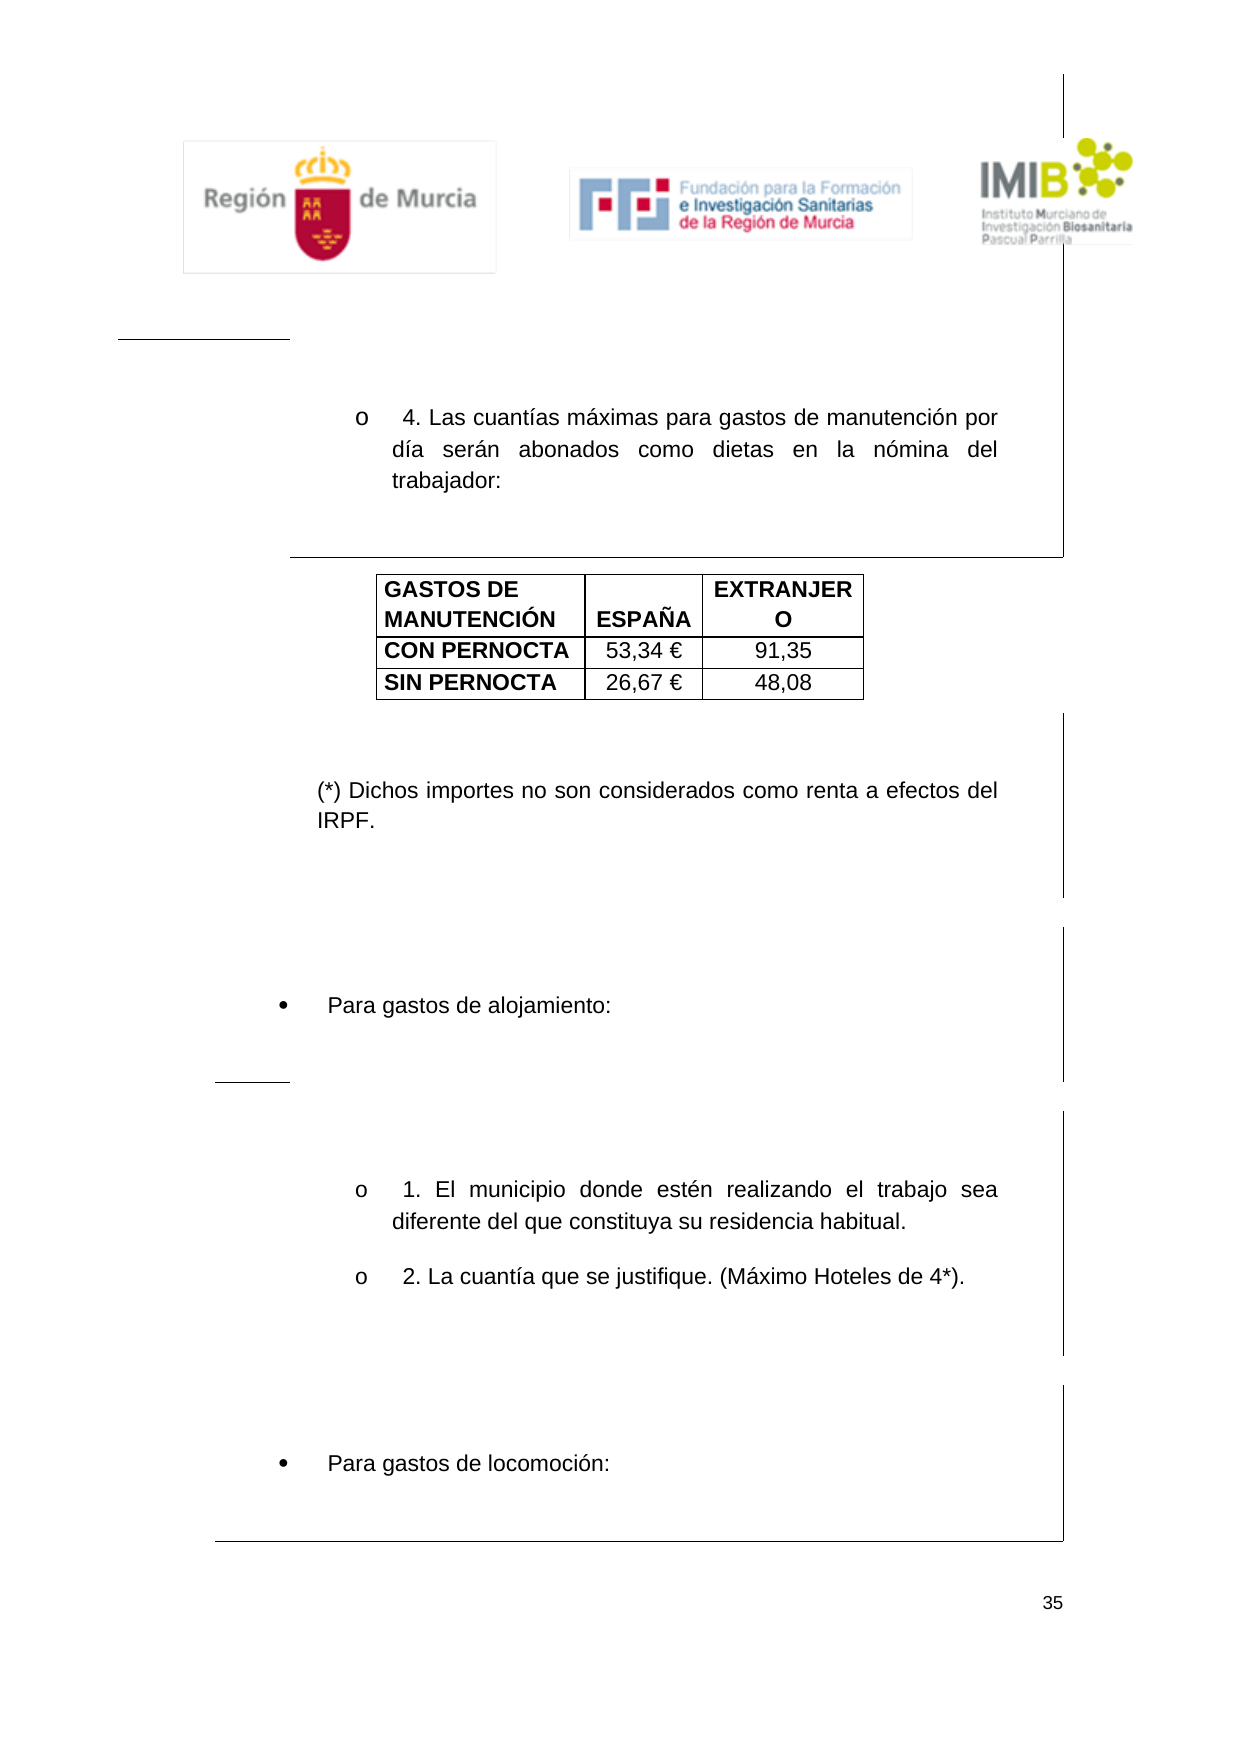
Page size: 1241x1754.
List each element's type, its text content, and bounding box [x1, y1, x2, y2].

list Para gastos de alojamiento: [215, 927, 1063, 1082]
table_cell CON PERNOCTA [377, 638, 584, 668]
table_header EXTRANJERO [703, 575, 863, 636]
list 1. El municipio donde estén realizando el trabajo sea diferente del que constituya su residencia habitual. [290, 1111, 1063, 1199]
table_header ESPAÑA [586, 575, 702, 636]
table_cell 91,35 [703, 638, 863, 668]
table_cell 26,67 € [586, 669, 702, 699]
table_cell 48,08 [703, 669, 863, 699]
text (*) Dichos importes no son considerados como renta a efectos del IRPF. [252, 712, 1063, 898]
list 4. Las cuantías máximas para gastos de manutención por día serán abonados como dietas en la nómina del trabajador: [290, 339, 1063, 557]
table_cell 53,34 € [586, 638, 702, 668]
list 2. La cuantía que se justifique. (Máximo Hoteles de 4*). [290, 1199, 1063, 1356]
list Para gastos de locomoción: [215, 1385, 1063, 1541]
table_cell SIN PERNOCTA [377, 669, 584, 699]
table_header GASTOS DE MANUTENCIÓN [377, 575, 584, 636]
